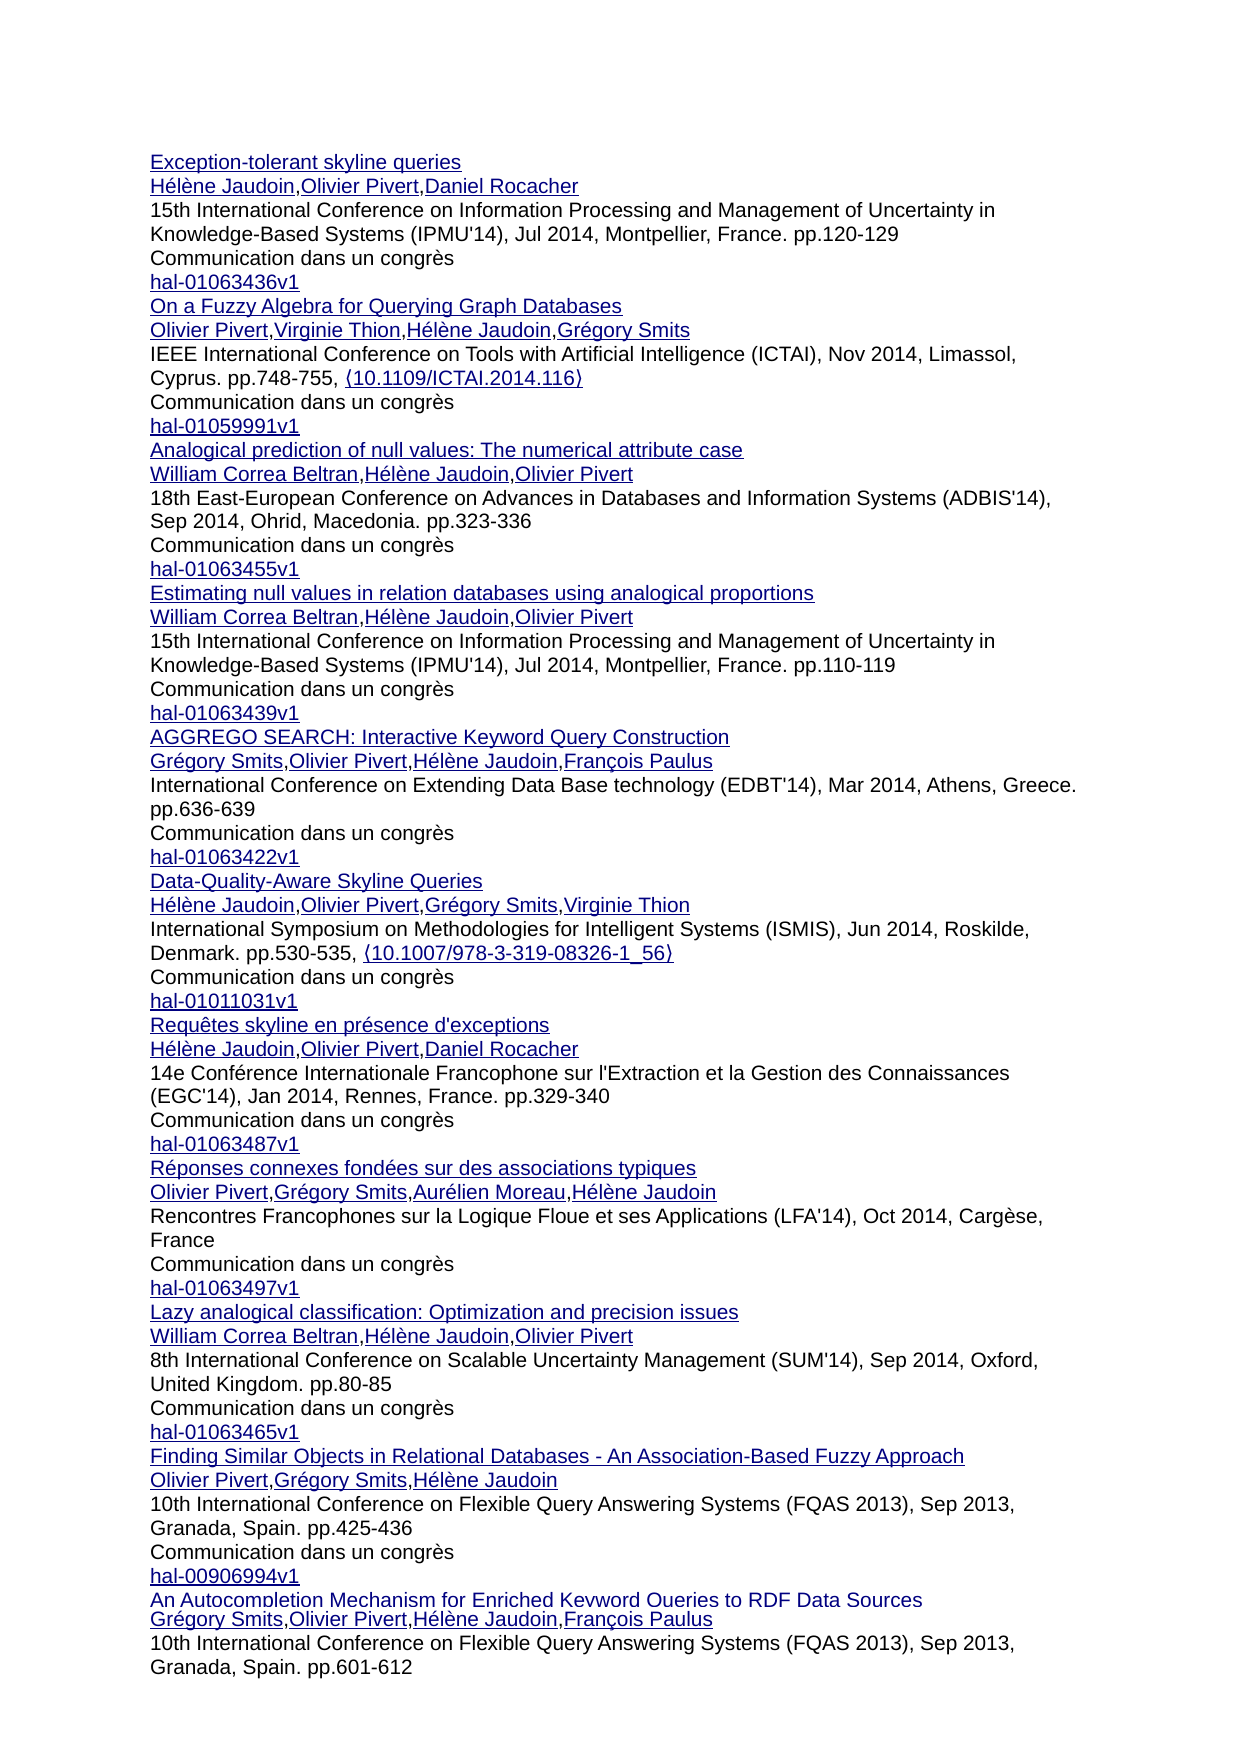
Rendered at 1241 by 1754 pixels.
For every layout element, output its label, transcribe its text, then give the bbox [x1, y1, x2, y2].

table_cell On a Fuzzy Algebra for Querying Graph Databases Olivier Pivert,Virginie Thion,Hélène Jaudoin,Grégory Smits IEEE International Conference on Tools with Artificial Intelligence (ICTAI), Nov 2014, Limassol, Cyprus. pp.748-755, ⟨10.1109/ICTAI.2014.116⟩ Communication dans un congrès hal-01059991v1 [150, 294, 1090, 437]
table_cell Analogical prediction of null values: The numerical attribute case William Correa Beltran,Hélène Jaudoin,Olivier Pivert 18th East-European Conference on Advances in Databases and Information Systems (ADBIS'14), Sep 2014, Ohrid, Macedonia. pp.323-336 Communication dans un congrès hal-01063455v1 [150, 438, 1090, 581]
table_cell Requêtes skyline en présence d'exceptions Hélène Jaudoin,Olivier Pivert,Daniel Rocacher 14e Conférence Internationale Francophone sur l'Extraction et la Gestion des Connaissances (EGC'14), Jan 2014, Rennes, France. pp.329-340 Communication dans un congrès hal-01063487v1 [150, 1013, 1090, 1156]
table_cell Exception-tolerant skyline queries Hélène Jaudoin,Olivier Pivert,Daniel Rocacher 15th International Conference on Information Processing and Management of Uncertainty in Knowledge-Based Systems (IPMU'14), Jul 2014, Montpellier, France. pp.120-129 Communication dans un congrès hal-01063436v1 [150, 150, 1090, 294]
table_cell AGGREGO SEARCH: Interactive Keyword Query Construction Grégory Smits,Olivier Pivert,Hélène Jaudoin,François Paulus International Conference on Extending Data Base technology (EDBT'14), Mar 2014, Athens, Greece. pp.636-639 Communication dans un congrès hal-01063422v1 [150, 725, 1090, 869]
table_cell Estimating null values in relation databases using analogical proportions William Correa Beltran,Hélène Jaudoin,Olivier Pivert 15th International Conference on Information Processing and Management of Uncertainty in Knowledge-Based Systems (IPMU'14), Jul 2014, Montpellier, France. pp.110-119 Communication dans un congrès hal-01063439v1 [150, 581, 1090, 725]
table_cell Lazy analogical classification: Optimization and precision issues William Correa Beltran,Hélène Jaudoin,Olivier Pivert 8th International Conference on Scalable Uncertainty Management (SUM'14), Sep 2014, Oxford, United Kingdom. pp.80-85 Communication dans un congrès hal-01063465v1 [150, 1300, 1090, 1444]
table_cell Réponses connexes fondées sur des associations typiques Olivier Pivert,Grégory Smits,Aurélien Moreau,Hélène Jaudoin Rencontres Francophones sur la Logique Floue et ses Applications (LFA'14), Oct 2014, Cargèse, France Communication dans un congrès hal-01063497v1 [150, 1156, 1090, 1300]
table_cell Data-Quality-Aware Skyline Queries Hélène Jaudoin,Olivier Pivert,Grégory Smits,Virginie Thion International Symposium on Methodologies for Intelligent Systems (ISMIS), Jun 2014, Roskilde, Denmark. pp.530-535, ⟨10.1007/978-3-319-08326-1_56⟩ Communication dans un congrès hal-01011031v1 [150, 869, 1090, 1012]
table_cell An Autocompletion Mechanism for Enriched Keyword Queries to RDF Data Sources Grégory Smits,Olivier Pivert,Hélène Jaudoin,François Paulus 10th International Conference on Flexible Query Answering Systems (FQAS 2013), Sep 2013, Granada, Spain. pp.601-612 [150, 1588, 1090, 1679]
table_cell Finding Similar Objects in Relational Databases - An Association-Based Fuzzy Approach Olivier Pivert,Grégory Smits,Hélène Jaudoin 10th International Conference on Flexible Query Answering Systems (FQAS 2013), Sep 2013, Granada, Spain. pp.425-436 Communication dans un congrès hal-00906994v1 [150, 1444, 1090, 1587]
